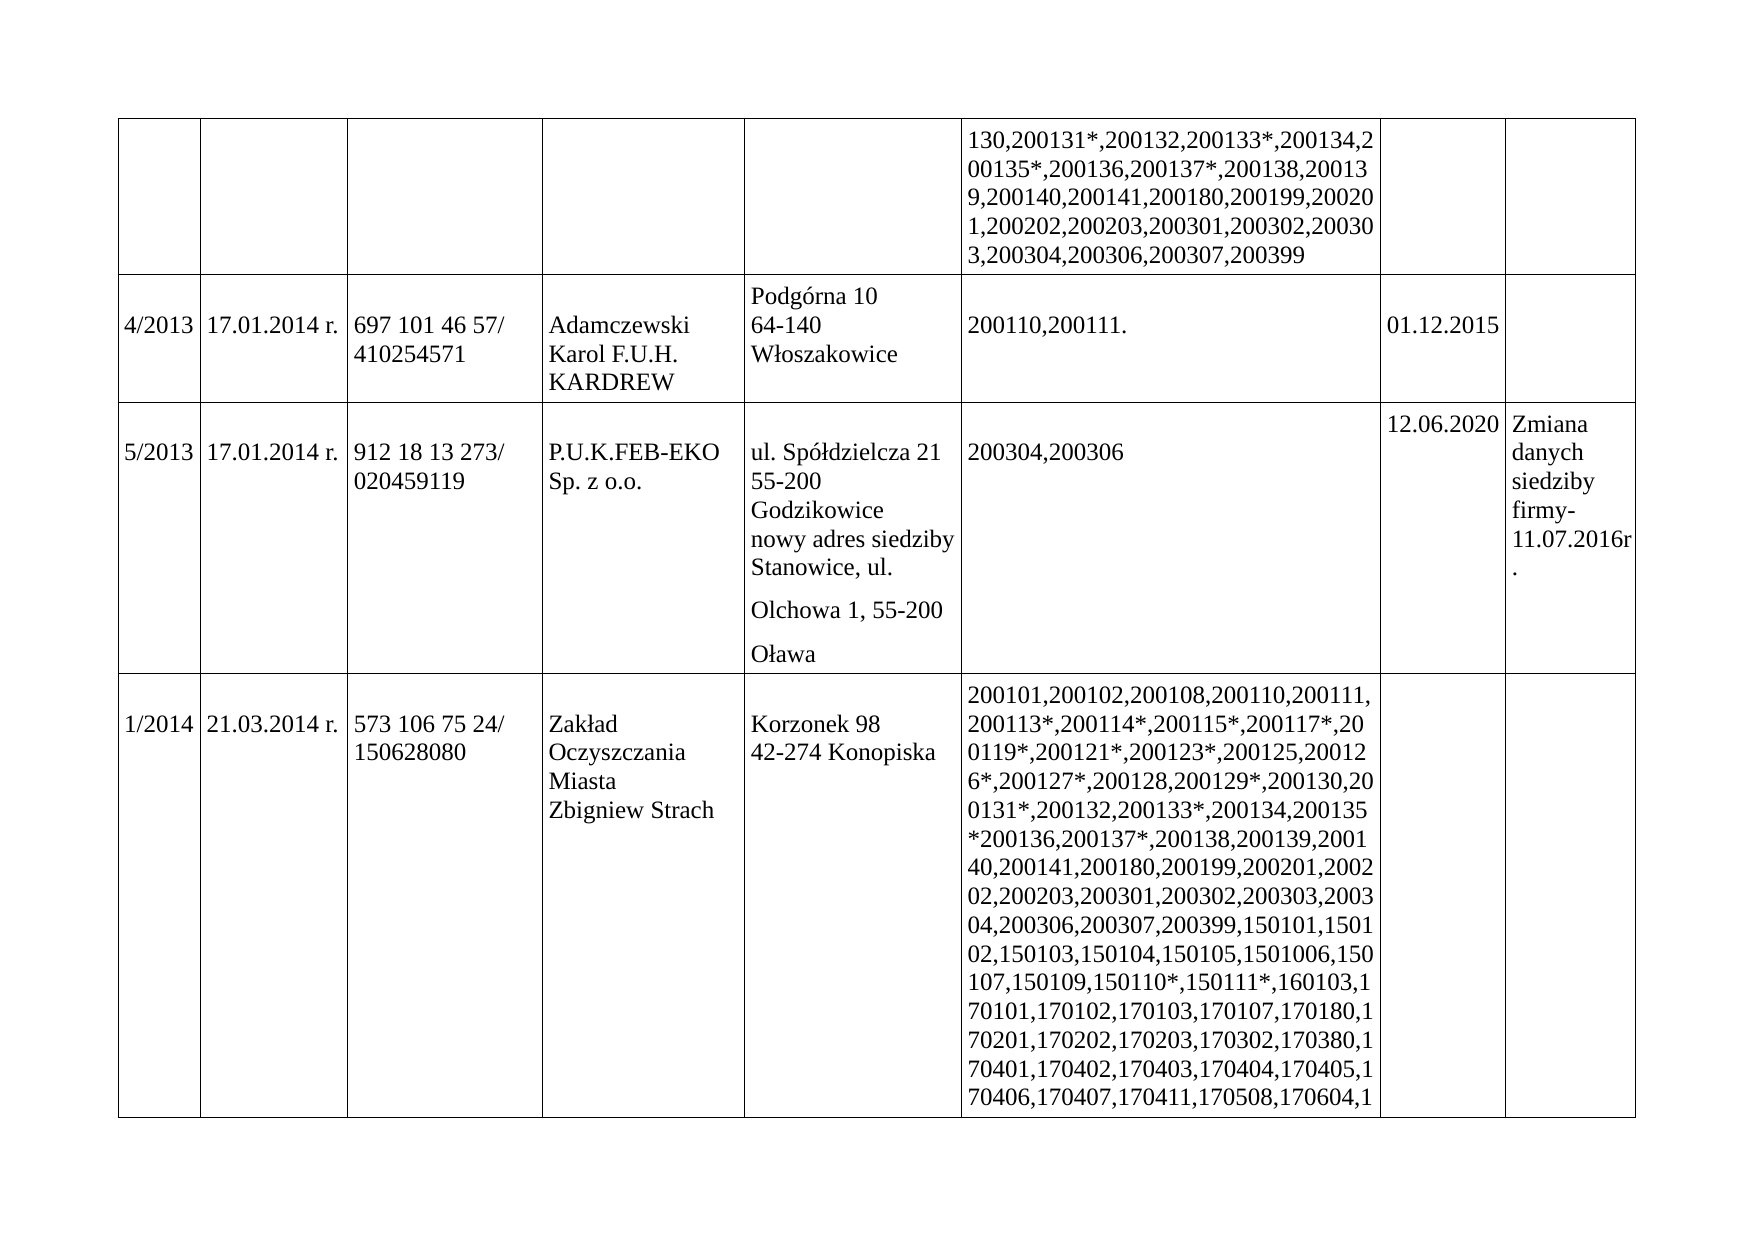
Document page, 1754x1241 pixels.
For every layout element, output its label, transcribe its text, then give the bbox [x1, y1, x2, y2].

table_cell 697 101 46 57/ 410254571 [348, 275, 542, 402]
table_cell Podgórna 10 64-140 Włoszakowice [745, 275, 961, 402]
table_cell Korzonek 98 42-274 Konopiska [745, 674, 961, 1117]
table_cell P.U.K.FEB-EKO Sp. z o.o. [543, 403, 744, 673]
table_cell [543, 119, 744, 274]
table_cell Zakład Oczyszczania Miasta Zbigniew Strach [543, 674, 744, 1117]
table_cell 200101,200102,200108,200110,200111,200113*,200114*,200115*,200117*,200119*,200121*,200123*,200125,200126*,200127*,200128,200129*,200130,200131*,200132,200133*,200134,200135*200136,200137*,200138,200139,200140,200141,200180,200199,200201,200202,200203,200301,200302,200303,200304,200306,200307,200399,150101,150102,150103,150104,150105,1501006,150107,150109,150110*,150111*,160103,170101,170102,170103,170107,170180,170201,170202,170203,170302,170380,170401,170402,170403,170404,170405,170406,170407,170411,170508,170604,1 [962, 674, 1380, 1117]
table_cell [1506, 275, 1635, 402]
table_cell 17.01.2014 r. [201, 403, 347, 673]
table_cell Adamczewski Karol F.U.H. KARDREW [543, 275, 744, 402]
table_cell ul. Spółdzielcza 21 55-200 Godzikowice nowy adres siedziby Stanowice, ul. Olchowa 1, 55-200 Oława [745, 403, 961, 673]
table_cell 200110,200111. [962, 275, 1380, 402]
table_cell 12.06.2020 [1381, 403, 1505, 673]
table_cell 4/2013 [119, 275, 200, 402]
table_cell [1381, 119, 1505, 274]
table_cell 130,200131*,200132,200133*,200134,200135*,200136,200137*,200138,200139,200140,200141,200180,200199,200201,200202,200203,200301,200302,200303,200304,200306,200307,200399 [962, 119, 1380, 274]
table_cell Zmiana danych siedziby firmy-11.07.2016r. [1506, 403, 1635, 673]
table_cell 573 106 75 24/ 150628080 [348, 674, 542, 1117]
table_cell [745, 119, 961, 274]
table_cell 200304,200306 [962, 403, 1380, 673]
table_cell 912 18 13 273/ 020459119 [348, 403, 542, 673]
table_cell 5/2013 [119, 403, 200, 673]
table_cell 21.03.2014 r. [201, 674, 347, 1117]
table_cell [201, 119, 347, 274]
table_cell [1381, 674, 1505, 1117]
table_cell [1506, 119, 1635, 274]
table_cell 17.01.2014 r. [201, 275, 347, 402]
table_cell 1/2014 [119, 674, 200, 1117]
table_cell [119, 119, 200, 274]
table_cell [348, 119, 542, 274]
table_cell [1506, 674, 1635, 1117]
table_cell 01.12.2015 [1381, 275, 1505, 402]
